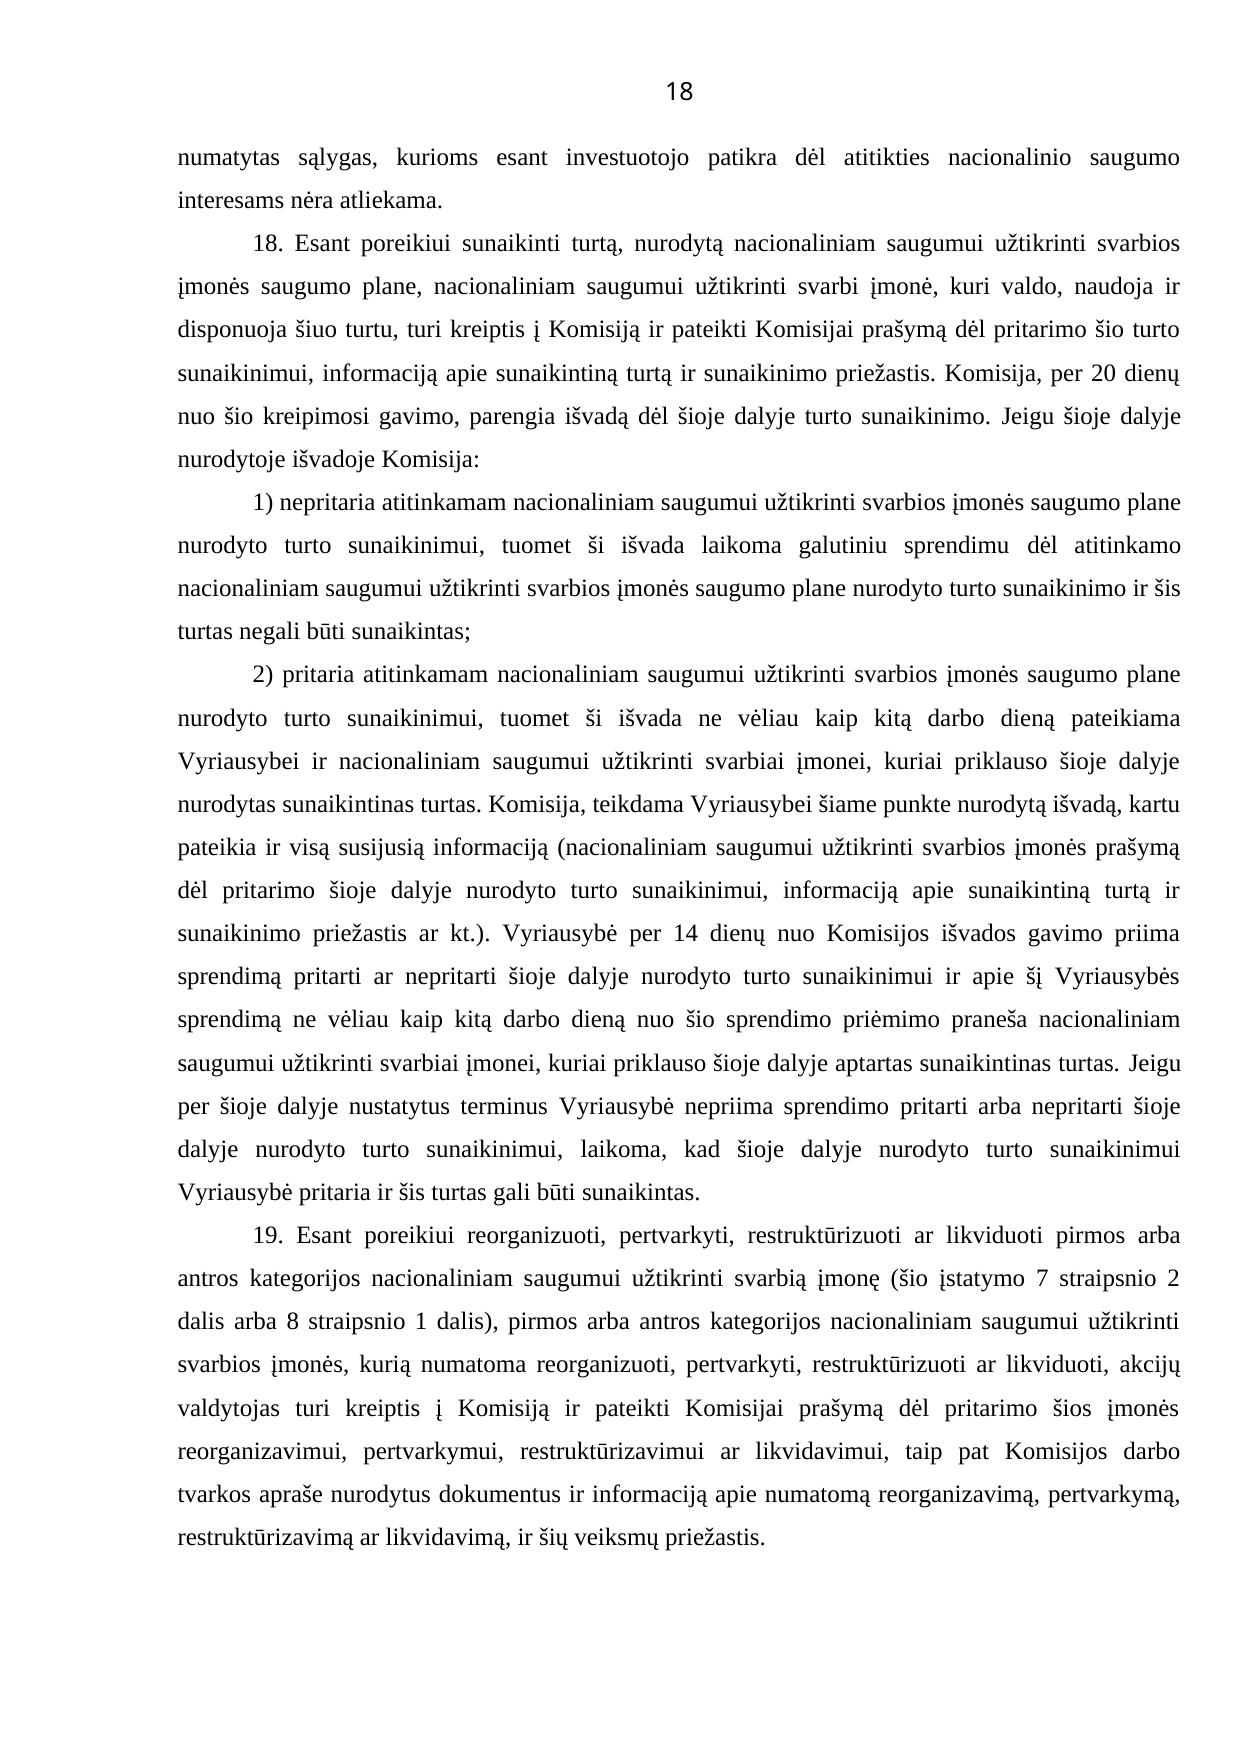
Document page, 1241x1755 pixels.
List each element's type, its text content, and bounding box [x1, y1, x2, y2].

text 1) nepritaria atitinkamam nacionaliniam saugumui užtikrinti svarbios įmonės saugumo plane nurodyto turto sunaikinimui, tuomet ši išvada laikoma galutiniu sprendimu dėl atitinkamo nacionaliniam saugumui užtikrinti svarbios įmonės saugumo plane nurodyto turto sunaikinimo ir šis turtas negali būti sunaikintas; [177, 487, 1181, 645]
text 2) pritaria atitinkamam nacionaliniam saugumui užtikrinti svarbios įmonės saugumo plane nurodyto turto sunaikinimui, tuomet ši išvada ne vėliau kaip kitą darbo dieną pateikiama Vyriausybei ir nacionaliniam saugumui užtikrinti svarbiai įmonei, kuriai priklauso šioje dalyje nurodytas sunaikintinas turtas. Komisija, teikdama Vyriausybei šiame punkte nurodytą išvadą, kartu pateikia ir visą susijusią informaciją (nacionaliniam saugumui užtikrinti svarbios įmonės prašymą dėl pritarimo šioje dalyje nurodyto turto sunaikinimui, informaciją apie sunaikintiną turtą ir sunaikinimo priežastis ar kt.). Vyriausybė per 14 dienų nuo Komisijos išvados gavimo priima sprendimą pritarti ar nepritarti šioje dalyje nurodyto turto sunaikinimui ir apie šį Vyriausybės sprendimą ne vėliau kaip kitą darbo dieną nuo šio sprendimo priėmimo praneša nacionaliniam saugumui užtikrinti svarbiai įmonei, kuriai priklauso šioje dalyje aptartas sunaikintinas turtas. Jeigu per šioje dalyje nustatytus terminus Vyriausybė nepriima sprendimo pritarti arba nepritarti šioje dalyje nurodyto turto sunaikinimui, laikoma, kad šioje dalyje nurodyto turto sunaikinimui Vyriausybė pritaria ir šis turtas gali būti sunaikintas. [177, 659, 1181, 1206]
text 19. Esant poreikiui reorganizuoti, pertvarkyti, restruktūrizuoti ar likviduoti pirmos arba antros kategorijos nacionaliniam saugumui užtikrinti svarbią įmonę (šio įstatymo 7 straipsnio 2 dalis arba 8 straipsnio 1 dalis), pirmos arba antros kategorijos nacionaliniam saugumui užtikrinti svarbios įmonės, kurią numatoma reorganizuoti, pertvarkyti, restruktūrizuoti ar likviduoti, akcijų valdytojas turi kreiptis į Komisiją ir pateikti Komisijai prašymą dėl pritarimo šios įmonės reorganizavimui, pertvarkymui, restruktūrizavimui ar likvidavimui, taip pat Komisijos darbo tvarkos apraše nurodytus dokumentus ir informaciją apie numatomą reorganizavimą, pertvarkymą, restruktūrizavimą ar likvidavimą, ir šių veiksmų priežastis. [177, 1220, 1181, 1551]
text numatytas sąlygas, kurioms esant investuotojo patikra dėl atitikties nacionalinio saugumo interesams nėra atliekama. [177, 142, 1181, 214]
text 18. Esant poreikiui sunaikinti turtą, nurodytą nacionaliniam saugumui užtikrinti svarbios įmonės saugumo plane, nacionaliniam saugumui užtikrinti svarbi įmonė, kuri valdo, naudoja ir disponuoja šiuo turtu, turi kreiptis į Komisiją ir pateikti Komisijai prašymą dėl pritarimo šio turto sunaikinimui, informaciją apie sunaikintiną turtą ir sunaikinimo priežastis. Komisija, per 20 dienų nuo šio kreipimosi gavimo, parengia išvadą dėl šioje dalyje turto sunaikinimo. Jeigu šioje dalyje nurodytoje išvadoje Komisija: [177, 228, 1181, 473]
